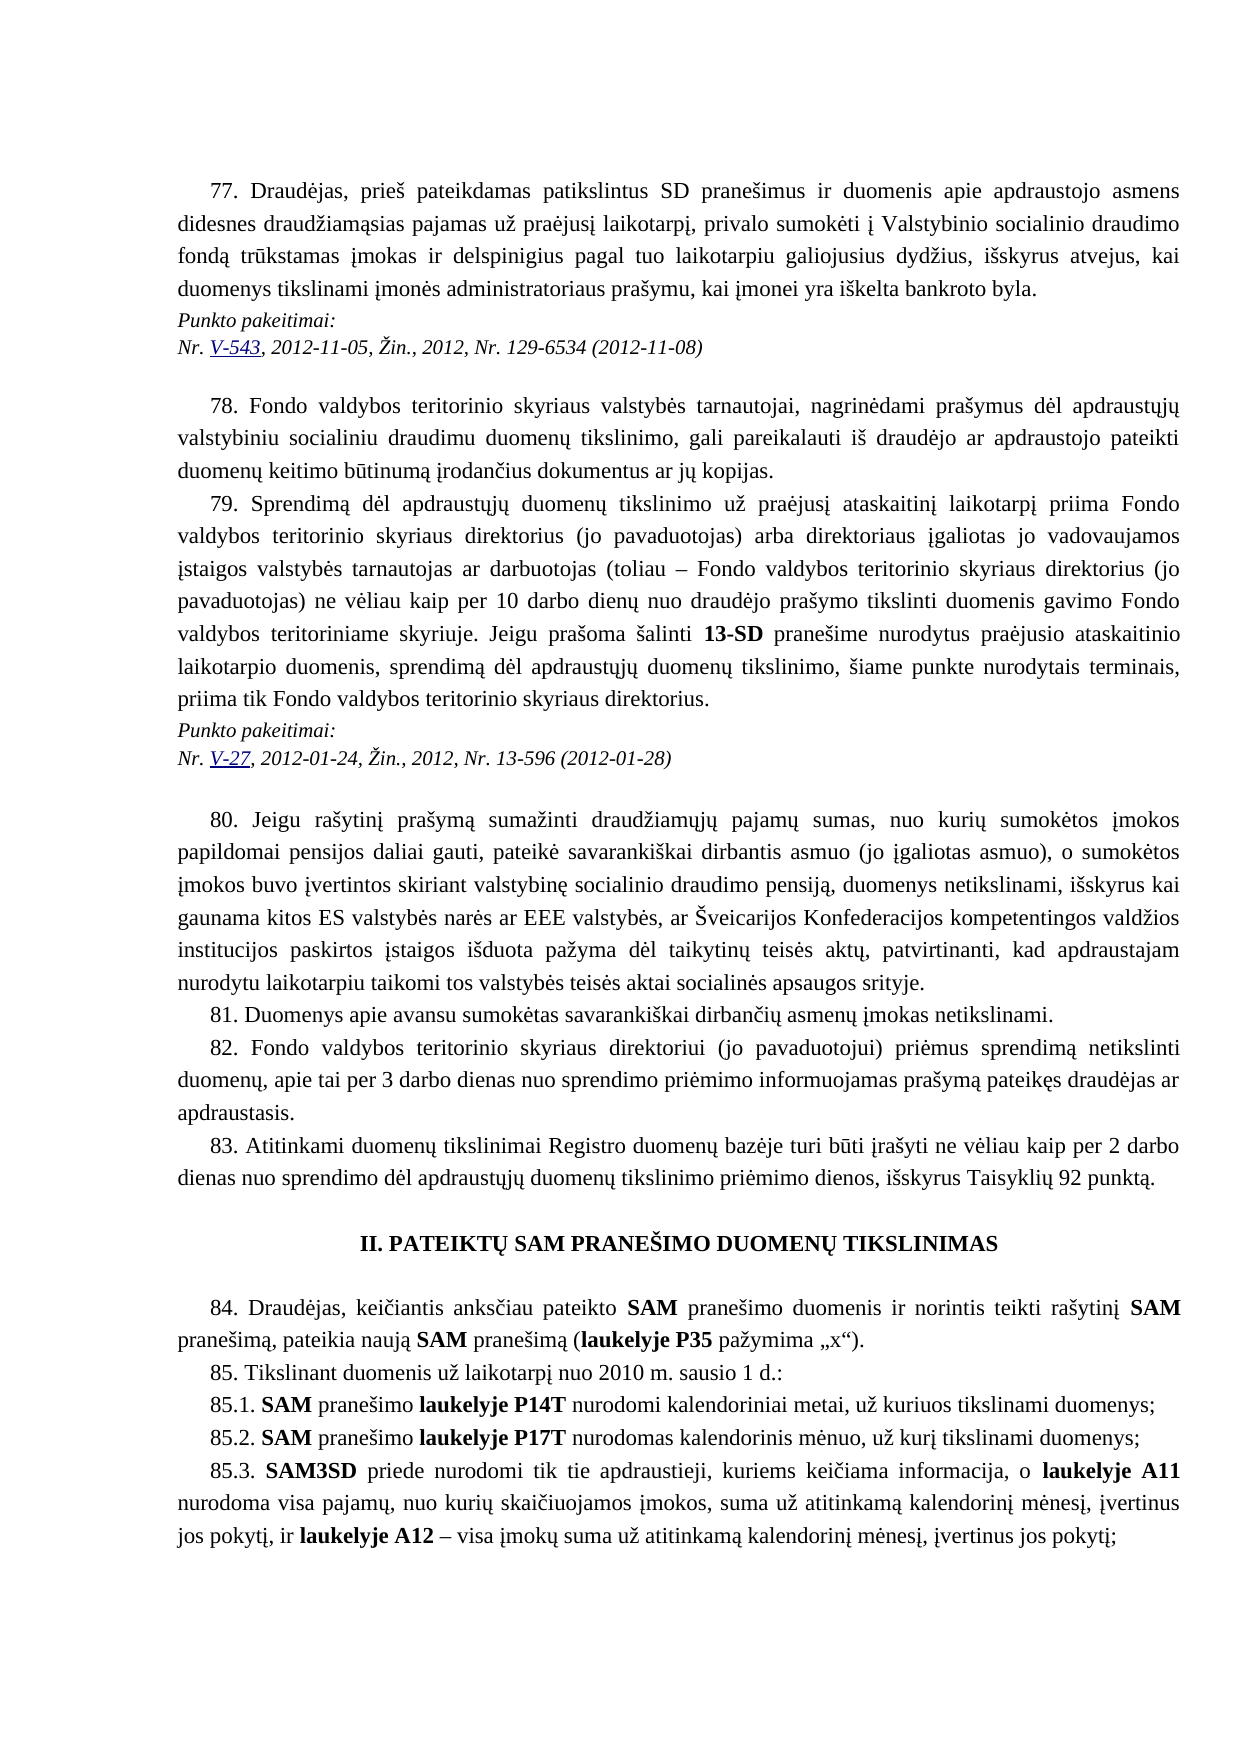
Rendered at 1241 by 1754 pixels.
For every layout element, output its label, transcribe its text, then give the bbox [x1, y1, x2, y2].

text 84. Draudėjas, keičiantis anksčiau pateikto SAM pranešimo duomenis ir norintis teikti rašytinį SAM pranešimą, pateikia naują SAM pranešimą (laukelyje P35 pažymima „x“). [177, 1294, 1181, 1353]
text 83. Atitinkami duomenų tikslinimai Registro duomenų bazėje turi būti įrašyti ne vėliau kaip per 2 darbo dienas nuo sprendimo dėl apdraustųjų duomenų tikslinimo priėmimo dienos, išskyrus Taisyklių 92 punktą. [177, 1132, 1181, 1191]
text Punkto pakeitimai: [177, 718, 1181, 742]
text 78. Fondo valdybos teritorinio skyriaus valstybės tarnautojai, nagrinėdami prašymus dėl apdraustųjų valstybiniu socialiniu draudimu duomenų tikslinimo, gali pareikalauti iš draudėjo ar apdraustojo pateikti duomenų keitimo būtinumą įrodančius dokumentus ar jų kopijas. [177, 392, 1181, 483]
text 79. Sprendimą dėl apdraustųjų duomenų tikslinimo už praėjusį ataskaitinį laikotarpį priima Fondo valdybos teritorinio skyriaus direktorius (jo pavaduotojas) arba direktoriaus įgaliotas jo vadovaujamos įstaigos valstybės tarnautojas ar darbuotojas (toliau – Fondo valdybos teritorinio skyriaus direktorius (jo pavaduotojas) ne vėliau kaip per 10 darbo dienų nuo draudėjo prašymo tikslinti duomenis gavimo Fondo valdybos teritoriniame skyriuje. Jeigu prašoma šalinti 13-SD pranešime nurodytus praėjusio ataskaitinio laikotarpio duomenis, sprendimą dėl apdraustųjų duomenų tikslinimo, šiame punkte nurodytais terminais, priima tik Fondo valdybos teritorinio skyriaus direktorius. [177, 490, 1181, 712]
text 85.3. SAM3SD priede nurodomi tik tie apdraustieji, kuriems keičiama informacija, o laukelyje A11 nurodoma visa pajamų, nuo kurių skaičiuojamos įmokos, suma už atitinkamą kalendorinį mėnesį, įvertinus jos pokytį, ir laukelyje A12 – visa įmokų suma už atitinkamą kalendorinį mėnesį, įvertinus jos pokytį; [177, 1457, 1181, 1548]
text 85. Tikslinant duomenis už laikotarpį nuo 2010 m. sausio 1 d.: [177, 1359, 1181, 1385]
text 80. Jeigu rašytinį prašymą sumažinti draudžiamųjų pajamų sumas, nuo kurių sumokėtos įmokos papildomai pensijos daliai gauti, pateikė savarankiškai dirbantis asmuo (jo įgaliotas asmuo), o sumokėtos įmokos buvo įvertintos skiriant valstybinę socialinio draudimo pensiją, duomenys netikslinami, išskyrus kai gaunama kitos ES valstybės narės ar EEE valstybės, ar Šveicarijos Konfederacijos kompetentingos valdžios institucijos paskirtos įstaigos išduota pažyma dėl taikytinų teisės aktų, patvirtinanti, kad apdraustajam nurodytu laikotarpiu taikomi tos valstybės teisės aktai socialinės apsaugos srityje. [177, 806, 1181, 995]
text 85.2. SAM pranešimo laukelyje P17T nurodomas kalendorinis mėnuo, už kurį tikslinami duomenys; [177, 1424, 1181, 1451]
text 77. Draudėjas, prieš pateikdamas patikslintus SD pranešimus ir duomenis apie apdraustojo asmens didesnes draudžiamąsias pajamas už praėjusį laikotarpį, privalo sumokėti į Valstybinio socialinio draudimo fondą trūkstamas įmokas ir delspinigius pagal tuo laikotarpiu galiojusius dydžius, išskyrus atvejus, kai duomenys tikslinami įmonės administratoriaus prašymu, kai įmonei yra iškelta bankroto byla. [177, 177, 1181, 301]
text 81. Duomenys apie avansu sumokėtas savarankiškai dirbančių asmenų įmokas netikslinami. [177, 1001, 1181, 1028]
text Punkto pakeitimai: [177, 308, 1181, 332]
text II. Pateiktų SAM pranešimo duomenų tikslinimas [177, 1229, 1181, 1256]
text 85.1. SAM pranešimo laukelyje P14T nurodomi kalendoriniai metai, už kuriuos tikslinami duomenys; [177, 1392, 1181, 1418]
text Nr. V-27, 2012-01-24, Žin., 2012, Nr. 13-596 (2012-01-28) [177, 746, 1181, 769]
text 82. Fondo valdybos teritorinio skyriaus direktoriui (jo pavaduotojui) priėmus sprendimą netikslinti duomenų, apie tai per 3 darbo dienas nuo sprendimo priėmimo informuojamas prašymą pateikęs draudėjas ar apdraustasis. [177, 1034, 1181, 1126]
text Nr. V-543, 2012-11-05, Žin., 2012, Nr. 129-6534 (2012-11-08) [177, 335, 1181, 359]
